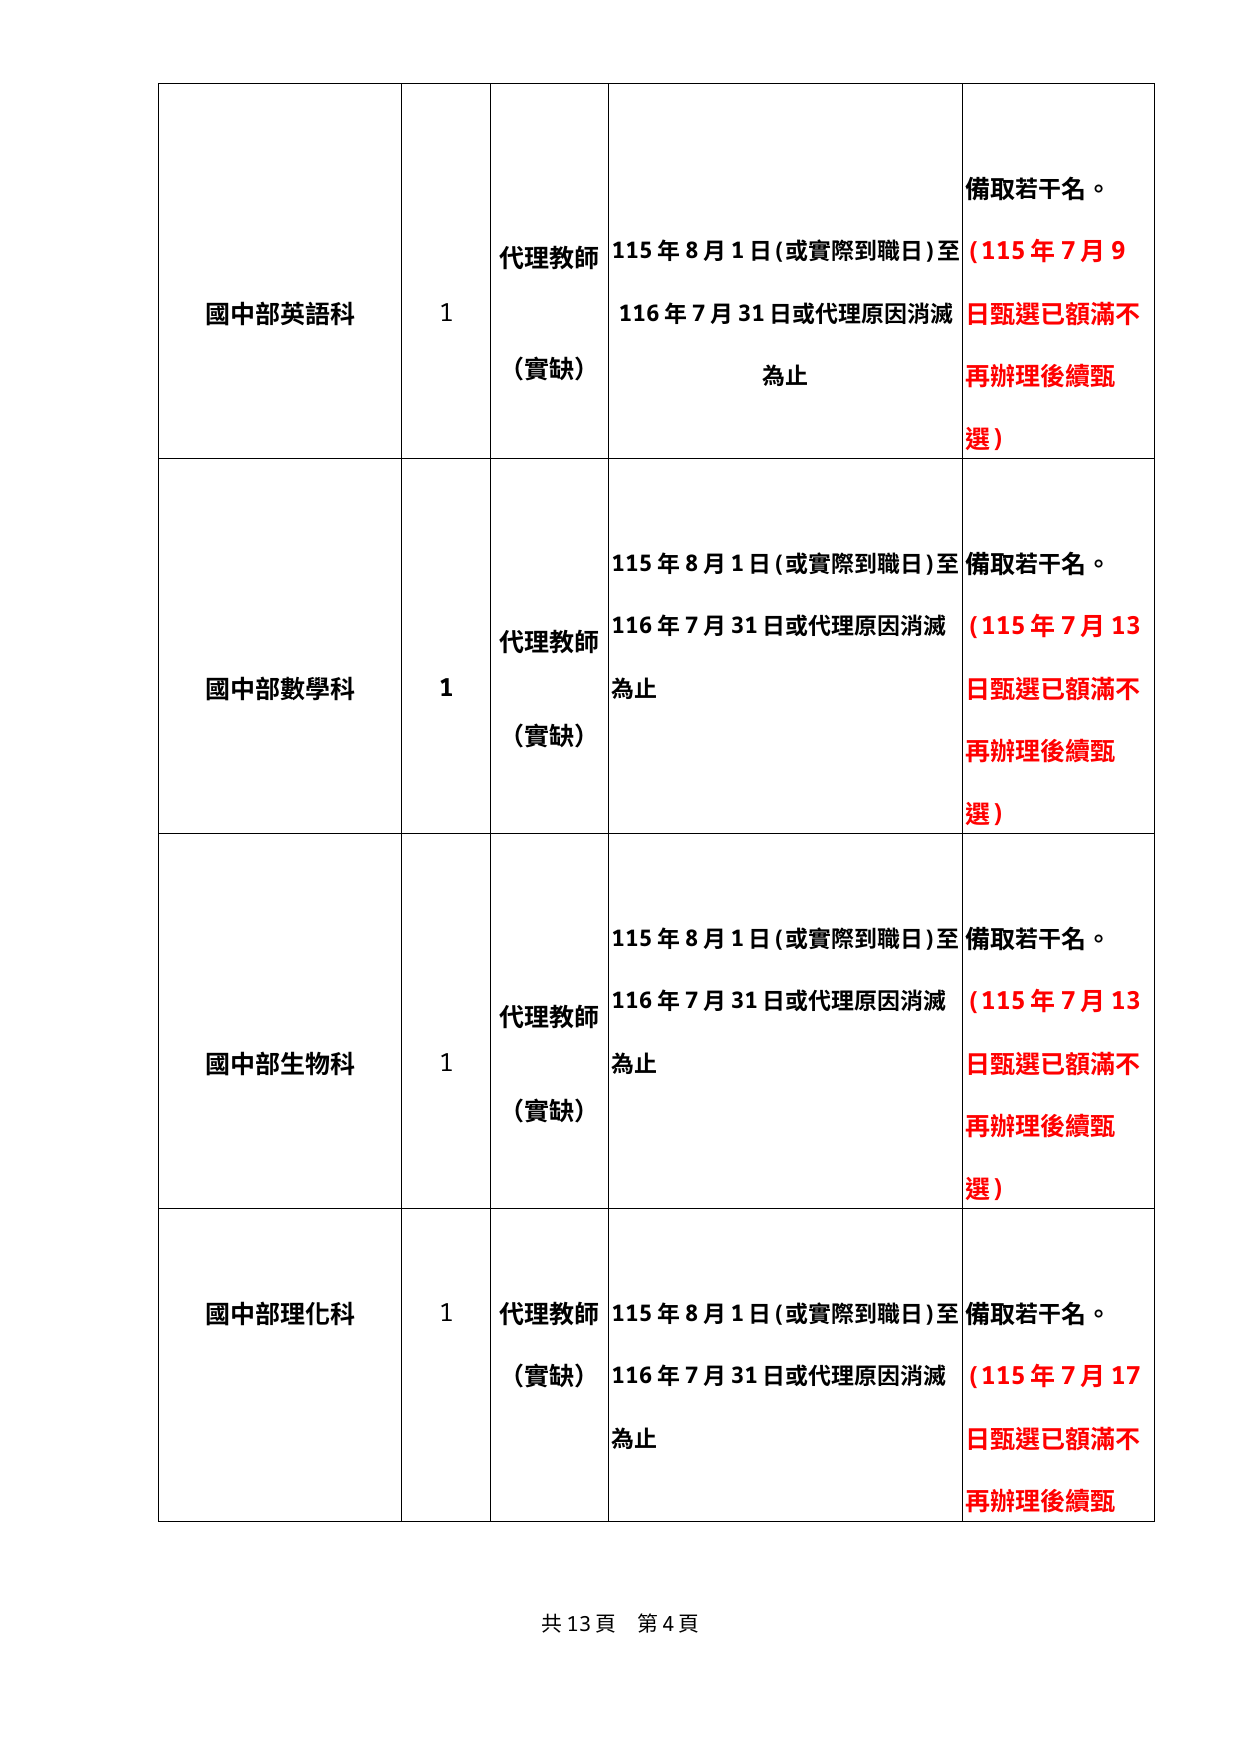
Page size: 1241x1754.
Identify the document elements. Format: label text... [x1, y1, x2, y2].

table_cell 備取若干名。(115年7月13日甄選已額滿不再辦理後續甄選) [963, 459, 1154, 833]
table_cell 1 [402, 459, 490, 833]
table_cell 備取若干名。(115年7月17日甄選已額滿不再辦理後續甄 [963, 1209, 1154, 1521]
table_cell 1 [402, 834, 490, 1208]
table_cell 國中部數學科 [159, 459, 401, 833]
table_cell 代理教師 （實缺） [491, 1209, 608, 1521]
table_cell 115年8月1日(或實際到職日)至116年7月31日或代理原因消滅為止 [609, 459, 962, 833]
table_cell 115年8月1日(或實際到職日)至116年7月31日或代理原因消滅為止 [609, 834, 962, 1208]
table_cell 1 [402, 1209, 490, 1521]
table_cell 代理教師 （實缺） [491, 459, 608, 833]
table_cell 代理教師 （實缺） [491, 834, 608, 1208]
table_cell 115年8月1日(或實際到職日)至116年7月31日或代理原因消滅為止 [609, 84, 962, 458]
table_cell 1 [402, 84, 490, 458]
table_cell 備取若干名。(115年7月9日甄選已額滿不再辦理後續甄選) [963, 84, 1154, 458]
table_cell 國中部生物科 [159, 834, 401, 1208]
table_cell 備取若干名。(115年7月13日甄選已額滿不再辦理後續甄選) [963, 834, 1154, 1208]
table_cell 國中部英語科 [159, 84, 401, 458]
table_cell 115年8月1日(或實際到職日)至116年7月31日或代理原因消滅為止 [609, 1209, 962, 1521]
table_cell 代理教師 （實缺） [491, 84, 608, 458]
table_cell 國中部理化科 [159, 1209, 401, 1521]
